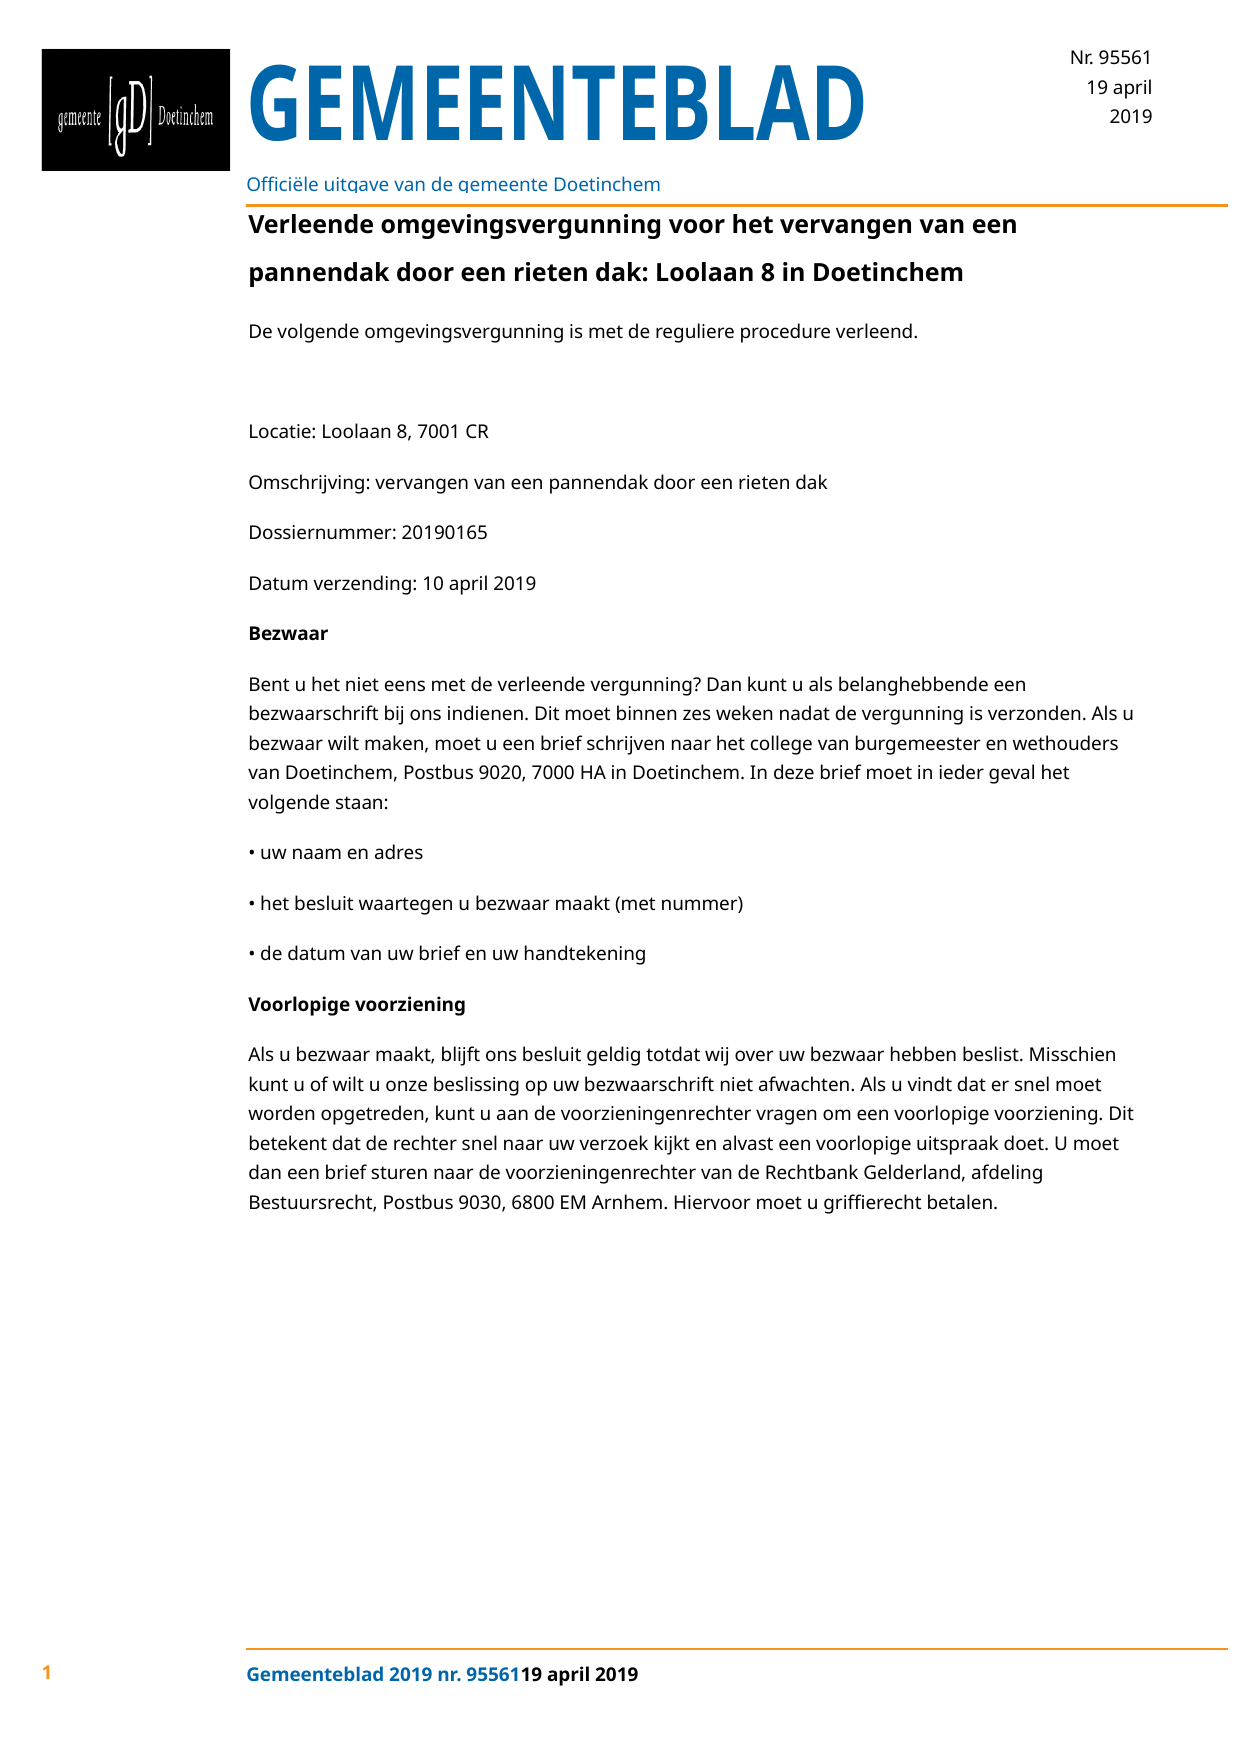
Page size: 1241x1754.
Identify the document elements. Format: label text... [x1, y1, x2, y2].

text Als u bezwaar maakt, blijft ons besluit geldig totdat wij over uw bezwaar hebben beslist. Misschien kunt u of wilt u onze beslissing op uw bezwaarschrift niet afwachten. Als u vindt dat er snel moet worden opgetreden, kunt u aan de voorzieningenrechter vragen om een voorlopige voorziening. Dit betekent dat de rechter snel naar uw verzoek kijkt en alvast een voorlopige uitspraak doet. U moet dan een brief sturen naar de voorzieningenrechter van de Rechtbank Gelderland, afdeling Bestuursrecht, Postbus 9030, 6800 EM Arnhem. Hiervoor moet u griffierecht betalen. [248, 1041, 1152, 1215]
text Omschrijving: vervangen van een pannendak door een rieten dak [248, 469, 1152, 495]
text De volgende omgevingsvergunning is met de reguliere procedure verleend. [248, 318, 1152, 344]
picture [41, 47, 231, 172]
text Datum verzending: 10 april 2019 [248, 570, 1152, 596]
text Dossiernummer: 20190165 [248, 519, 1152, 545]
text Voorlopige voorziening [248, 991, 1152, 1017]
text Bent u het niet eens met de verleende vergunning? Dan kunt u als belanghebbende een bezwaarschrift bij ons indienen. Dit moet binnen zes weken nadat de vergunning is verzonden. Als u bezwaar wilt maken, moet u een brief schrijven naar het college van burgemeester en wethouders van Doetinchem, Postbus 9020, 7000 HA in Doetinchem. In deze brief moet in ieder geval het volgende staan: [248, 671, 1152, 815]
text Verleende omgevingsvergunning voor het vervangen van een pannendak door een rieten dak: Loolaan 8 in Doetinchem [248, 207, 1152, 288]
text • het besluit waartegen u bezwaar maakt (met nummer) [248, 890, 1152, 916]
text • uw naam en adres [248, 839, 1152, 865]
text Locatie: Loolaan 8, 7001 CR [248, 419, 1152, 444]
text Bezwaar [248, 620, 1152, 646]
text • de datum van uw brief en uw handtekening [248, 940, 1152, 966]
